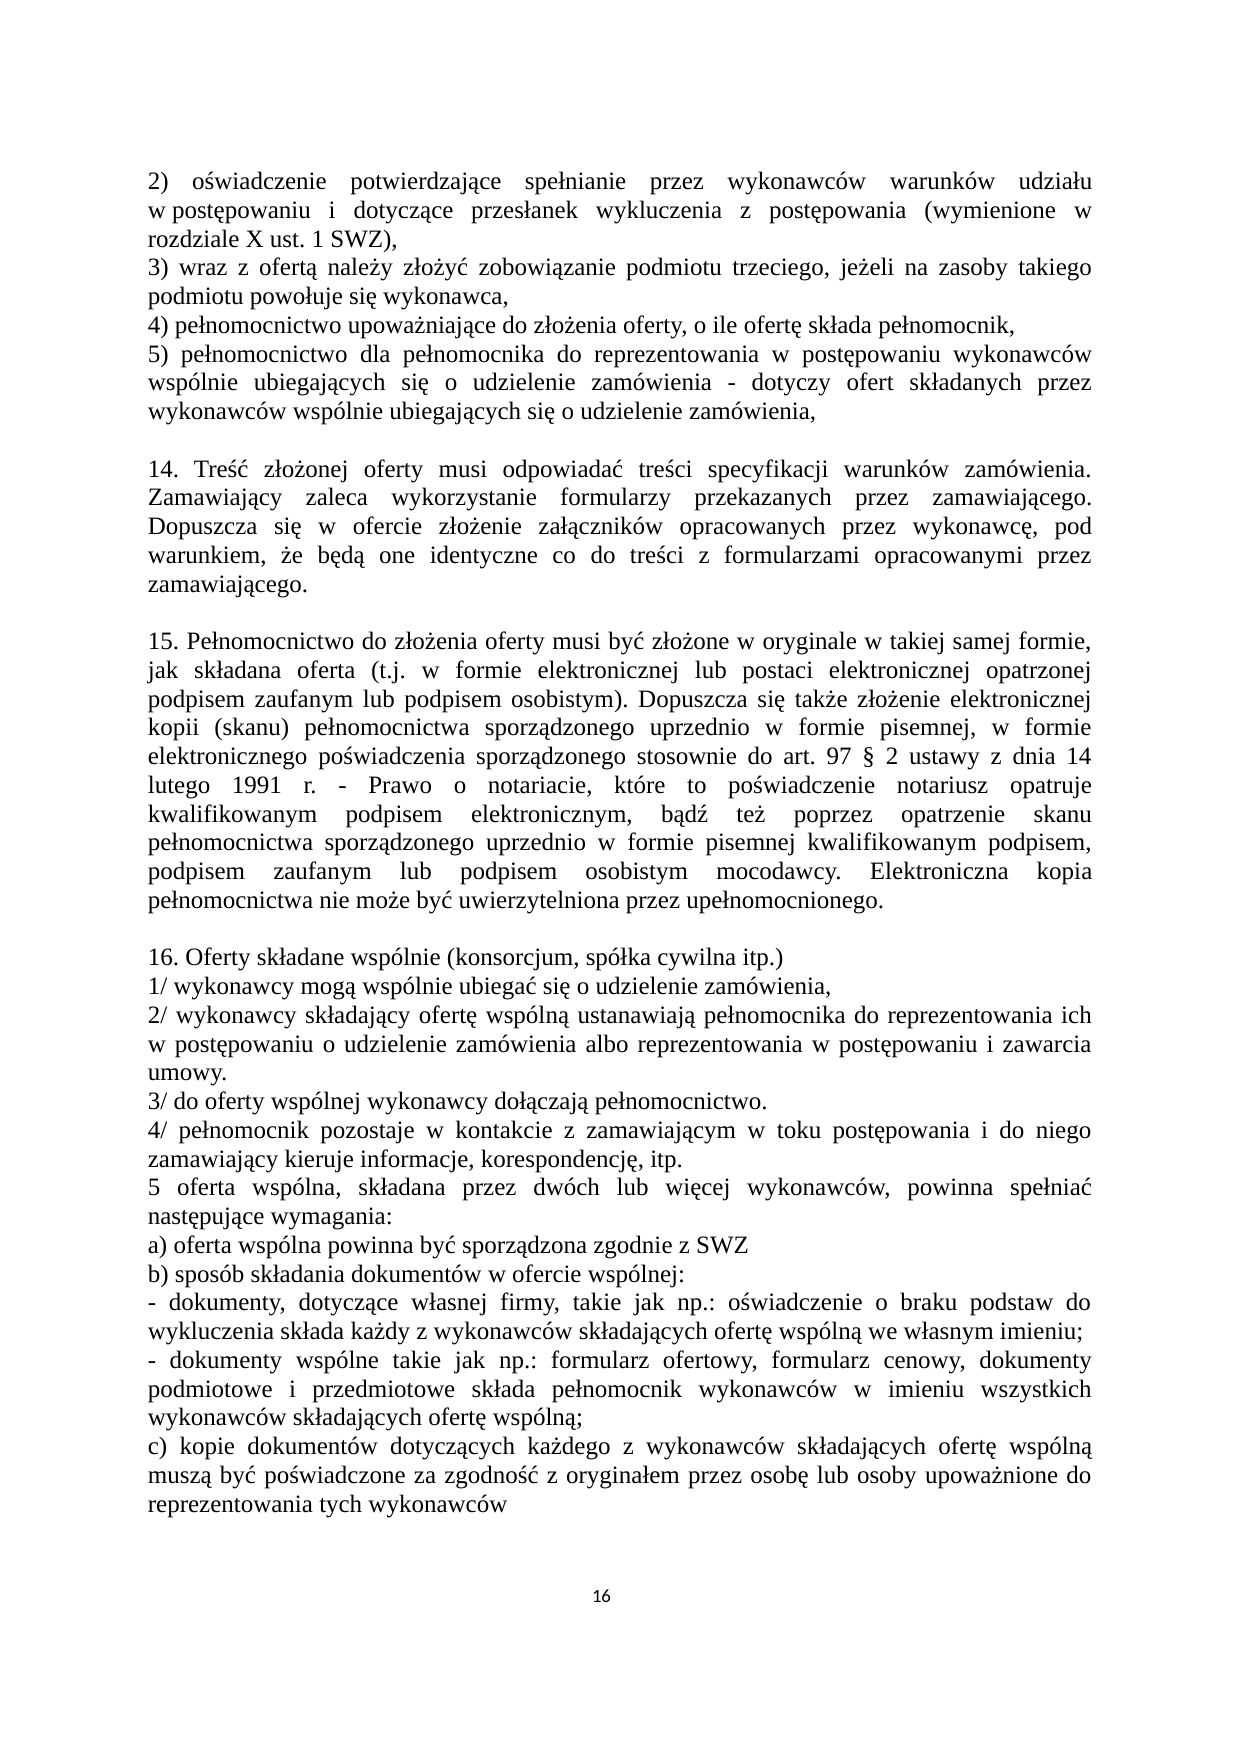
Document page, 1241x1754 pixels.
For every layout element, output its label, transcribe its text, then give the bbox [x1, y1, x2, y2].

text c) kopie dokumentów dotyczących każdego z wykonawców składających ofertę wspólną muszą być poświadczone za zgodność z oryginałem przez osobę lub osoby upoważnione do reprezentowania tych wykonawców [148, 1431, 1093, 1517]
text - dokumenty, dotyczące własnej firmy, takie jak np.: oświadczenie o braku podstaw do wykluczenia składa każdy z wykonawców składających ofertę wspólną we własnym imieniu; [148, 1287, 1093, 1345]
text 2) oświadczenie potwierdzające spełnianie przez wykonawców warunków udziału w postępowaniu i dotyczące przesłanek wykluczenia z postępowania (wymienione w rozdziale X ust. 1 SWZ), [148, 166, 1093, 252]
text 1/ wykonawcy mogą wspólnie ubiegać się o udzielenie zamówienia, [148, 971, 1093, 1000]
text - dokumenty wspólne takie jak np.: formularz ofertowy, formularz cenowy, dokumenty podmiotowe i przedmiotowe składa pełnomocnik wykonawców w imieniu wszystkich wykonawców składających ofertę wspólną; [148, 1345, 1093, 1431]
text 3) wraz z ofertą należy złożyć zobowiązanie podmiotu trzeciego, jeżeli na zasoby takiego podmiotu powołuje się wykonawca, [148, 252, 1093, 310]
text 16. Oferty składane wspólnie (konsorcjum, spółka cywilna itp.) [148, 942, 1093, 971]
text 5 oferta wspólna, składana przez dwóch lub więcej wykonawców, powinna spełniać następujące wymagania: [148, 1172, 1093, 1230]
text a) oferta wspólna powinna być sporządzona zgodnie z SWZ [148, 1230, 1093, 1259]
text 3/ do oferty wspólnej wykonawcy dołączają pełnomocnictwo. [148, 1086, 1093, 1115]
text 5) pełnomocnictwo dla pełnomocnika do reprezentowania w postępowaniu wykonawców wspólnie ubiegających się o udzielenie zamówienia - dotyczy ofert składanych przez wykonawców wspólnie ubiegających się o udzielenie zamówienia, [148, 339, 1093, 425]
text 14. Treść złożonej oferty musi odpowiadać treści specyfikacji warunków zamówienia. Zamawiający zaleca wykorzystanie formularzy przekazanych przez zamawiającego. Dopuszcza się w ofercie złożenie załączników opracowanych przez wykonawcę, pod warunkiem, że będą one identyczne co do treści z formularzami opracowanymi przez zamawiającego. [148, 454, 1093, 597]
text b) sposób składania dokumentów w ofercie wspólnej: [148, 1259, 1093, 1287]
text 15. Pełnomocnictwo do złożenia oferty musi być złożone w oryginale w takiej samej formie, jak składana oferta (t.j. w formie elektronicznej lub postaci elektronicznej opatrzonej podpisem zaufanym lub podpisem osobistym). Dopuszcza się także złożenie elektronicznej kopii (skanu) pełnomocnictwa sporządzonego uprzednio w formie pisemnej, w formie elektronicznego poświadczenia sporządzonego stosownie do art. 97 § 2 ustawy z dnia 14 lutego 1991 r. - Prawo o notariacie, które to poświadczenie notariusz opatruje kwalifikowanym podpisem elektronicznym, bądź też poprzez opatrzenie skanu pełnomocnictwa sporządzonego uprzednio w formie pisemnej kwalifikowanym podpisem, podpisem zaufanym lub podpisem osobistym mocodawcy. Elektroniczna kopia pełnomocnictwa nie może być uwierzytelniona przez upełnomocnionego. [148, 626, 1093, 914]
text 4) pełnomocnictwo upoważniające do złożenia oferty, o ile ofertę składa pełnomocnik, [148, 310, 1093, 339]
text 4/ pełnomocnik pozostaje w kontakcie z zamawiającym w toku postępowania i do niego zamawiający kieruje informacje, korespondencję, itp. [148, 1115, 1093, 1172]
text 2/ wykonawcy składający ofertę wspólną ustanawiają pełnomocnika do reprezentowania ich w postępowaniu o udzielenie zamówienia albo reprezentowania w postępowaniu i zawarcia umowy. [148, 1000, 1093, 1086]
